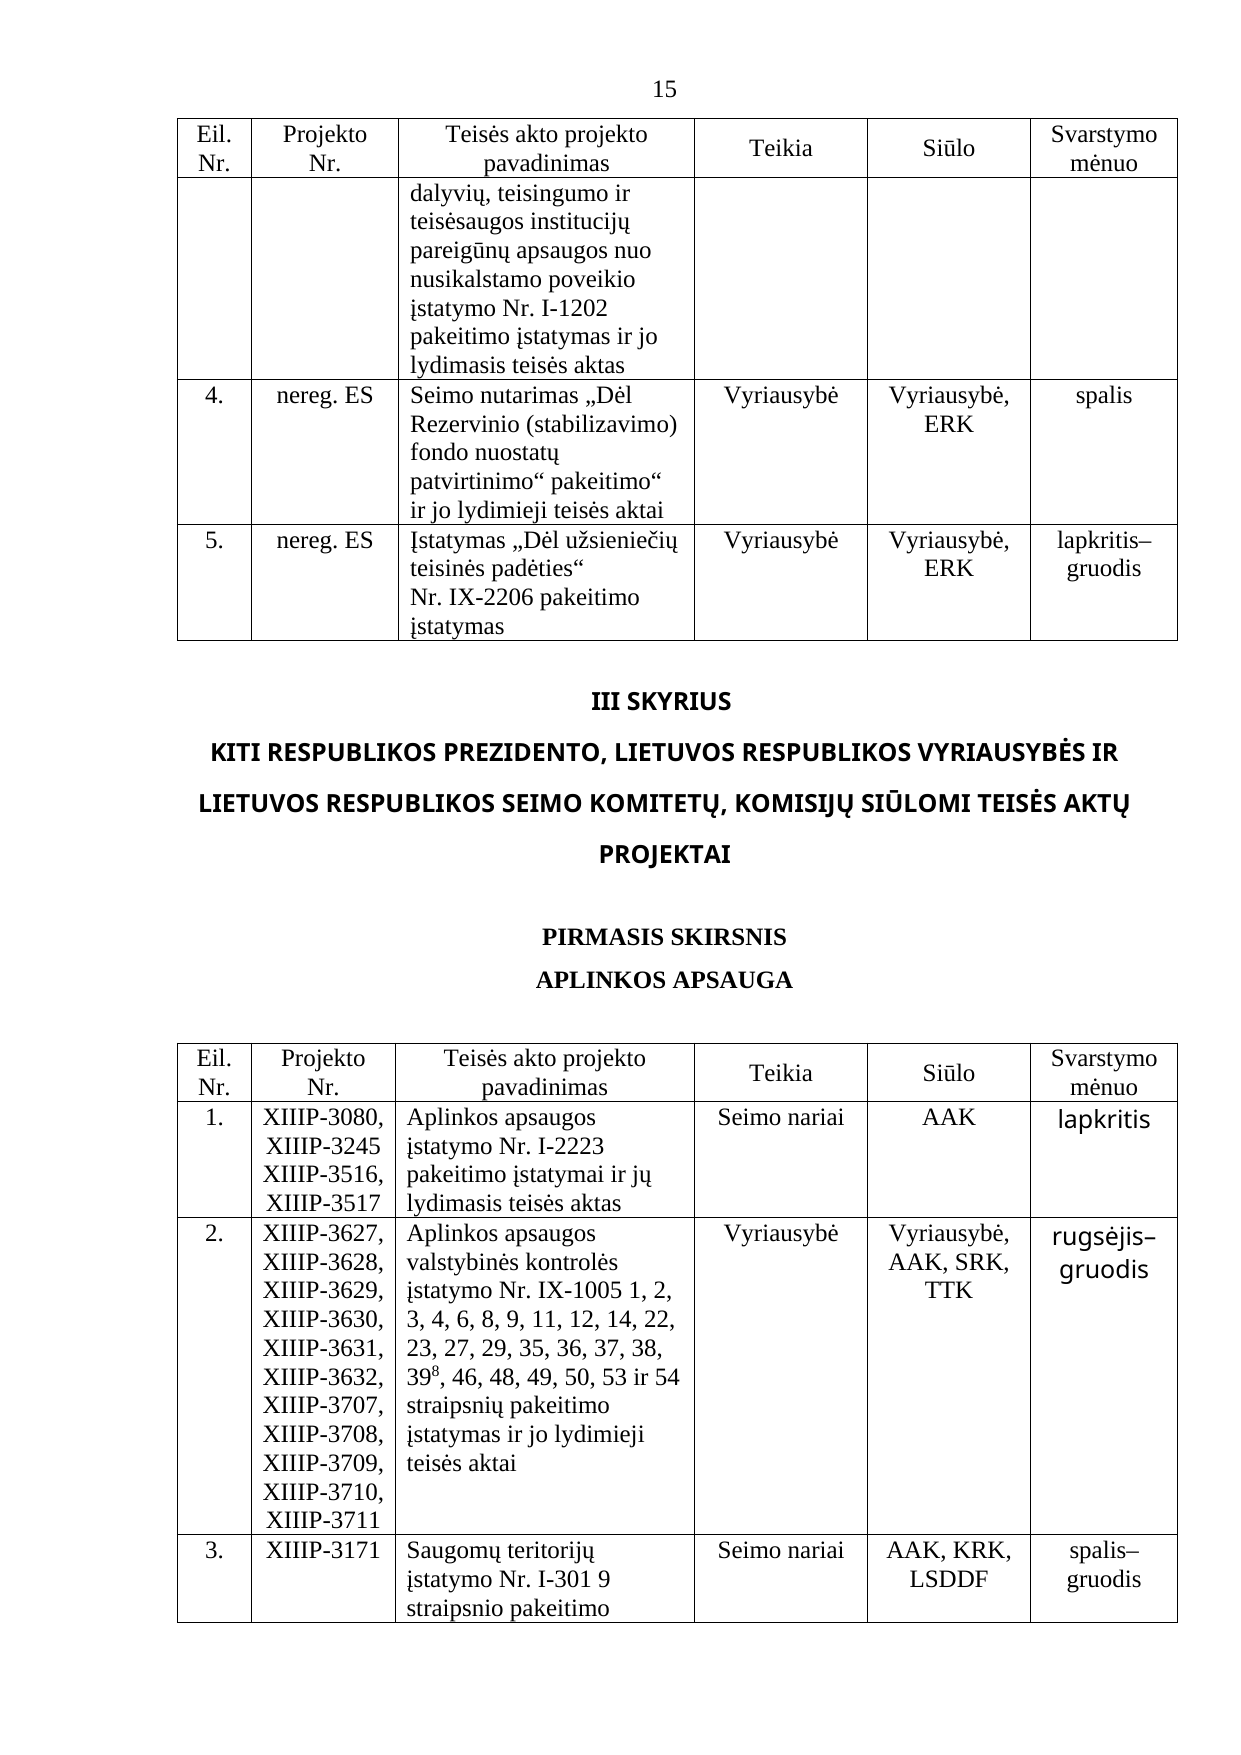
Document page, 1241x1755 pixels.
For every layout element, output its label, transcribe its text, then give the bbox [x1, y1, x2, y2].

table_cell [252, 178, 398, 379]
table_header Teisės akto projekto pavadinimas [399, 119, 694, 177]
table_cell XIIIP-3627, XIIIP-3628, XIIIP-3629, XIIIP-3630, XIIIP-3631, XIIIP-3632, XIIIP-3707, XIIIP-3708, XIIIP-3709, XIIIP-3710, XIIIP-3711 [252, 1218, 395, 1534]
table_cell spalis [1031, 380, 1177, 524]
table_header Teisės akto projekto pavadinimas [396, 1044, 694, 1101]
table_header Siūlo [868, 1044, 1030, 1101]
table_cell lapkritis [1031, 1102, 1177, 1217]
table_cell Seimo nariai [695, 1535, 867, 1622]
text APLINKOS APSAUGA [177, 965, 1152, 994]
table_cell lapkritis–gruodis [1031, 525, 1177, 640]
table_cell dalyvių, teisingumo ir teisėsaugos institucijų pareigūnų apsaugos nuo nusikalstamo poveikio įstatymo Nr. I-1202 pakeitimo įstatymas ir jo lydimasis teisės aktas [399, 178, 694, 379]
table_header Projekto Nr. [252, 1044, 395, 1101]
table_cell spalis– gruodis [1031, 1535, 1177, 1622]
table_cell AAK, KRK, LSDDF [868, 1535, 1030, 1622]
table_cell rugsėjis–gruodis [1031, 1218, 1177, 1534]
table_cell XIIIP-3080, XIIIP-3245 XIIIP-3516, XIIIP-3517 [252, 1102, 395, 1217]
table_cell [868, 178, 1030, 379]
table_cell [178, 178, 251, 379]
table_header Eil. Nr. [178, 119, 251, 177]
table_header Projekto Nr. [252, 119, 398, 177]
table_cell XIIIP-3171 [252, 1535, 395, 1622]
table_cell 2. [178, 1218, 251, 1534]
table_cell Vyriausybė [695, 380, 867, 524]
table_cell 5. [178, 525, 251, 640]
text III SKYRIUS [177, 684, 1152, 718]
table_cell 1. [178, 1102, 251, 1217]
table_header Teikia [695, 1044, 867, 1101]
table_header Svarstymo mėnuo [1031, 1044, 1177, 1101]
table_cell [695, 178, 867, 379]
table_cell Vyriausybė [695, 1218, 867, 1534]
table_cell nereg. ES [252, 380, 398, 524]
table_cell Vyriausybė, AAK, SRK, TTK [868, 1218, 1030, 1534]
table_cell Seimo nariai [695, 1102, 867, 1217]
table_cell AAK [868, 1102, 1030, 1217]
table_cell Vyriausybė, ERK [868, 525, 1030, 640]
table_header Siūlo [868, 119, 1030, 177]
table_cell Seimo nutarimas „Dėl Rezervinio (stabilizavimo) fondo nuostatų patvirtinimo“ pakeitimo“ ir jo lydimieji teisės aktai [399, 380, 694, 524]
table_cell 4. [178, 380, 251, 524]
table_header Teikia [695, 119, 867, 177]
table_cell Vyriausybė [695, 525, 867, 640]
table_header Svarstymo mėnuo [1031, 119, 1177, 177]
text KITI RESPUBLIKOS PREZIDENTO, LIETUVOS RESPUBLIKOS VYRIAUSYBĖS IR LIETUVOS RESPUBLIKOS SEIMO KOMITETŲ, KOMISIJŲ SIŪLOMI TEISĖS AKTŲ PROJEKTAI [177, 735, 1152, 871]
table_cell 3. [178, 1535, 251, 1622]
table_cell Įstatymas „Dėl užsieniečių teisinės padėties“ Nr. IX-2206 pakeitimo įstatymas [399, 525, 694, 640]
table_cell Vyriausybė, ERK [868, 380, 1030, 524]
table_cell Aplinkos apsaugos valstybinės kontrolės įstatymo Nr. IX-1005 1, 2, 3, 4, 6, 8, 9, 11, 12, 14, 22, 23, 27, 29, 35, 36, 37, 38, 398, 46, 48, 49, 50, 53 ir 54 straipsnių pakeitimo įstatymas ir jo lydimieji teisės aktai [396, 1218, 694, 1534]
table_header Eil. Nr. [178, 1044, 251, 1101]
text PIRMASIS SKIRSNIS [177, 922, 1152, 951]
table_cell Saugomų teritorijų įstatymo Nr. I-301 9 straipsnio pakeitimo [396, 1535, 694, 1622]
table_cell [1031, 178, 1177, 379]
table_cell Aplinkos apsaugos įstatymo Nr. I-2223 pakeitimo įstatymai ir jų lydimasis teisės aktas [396, 1102, 694, 1217]
table_cell nereg. ES [252, 525, 398, 640]
